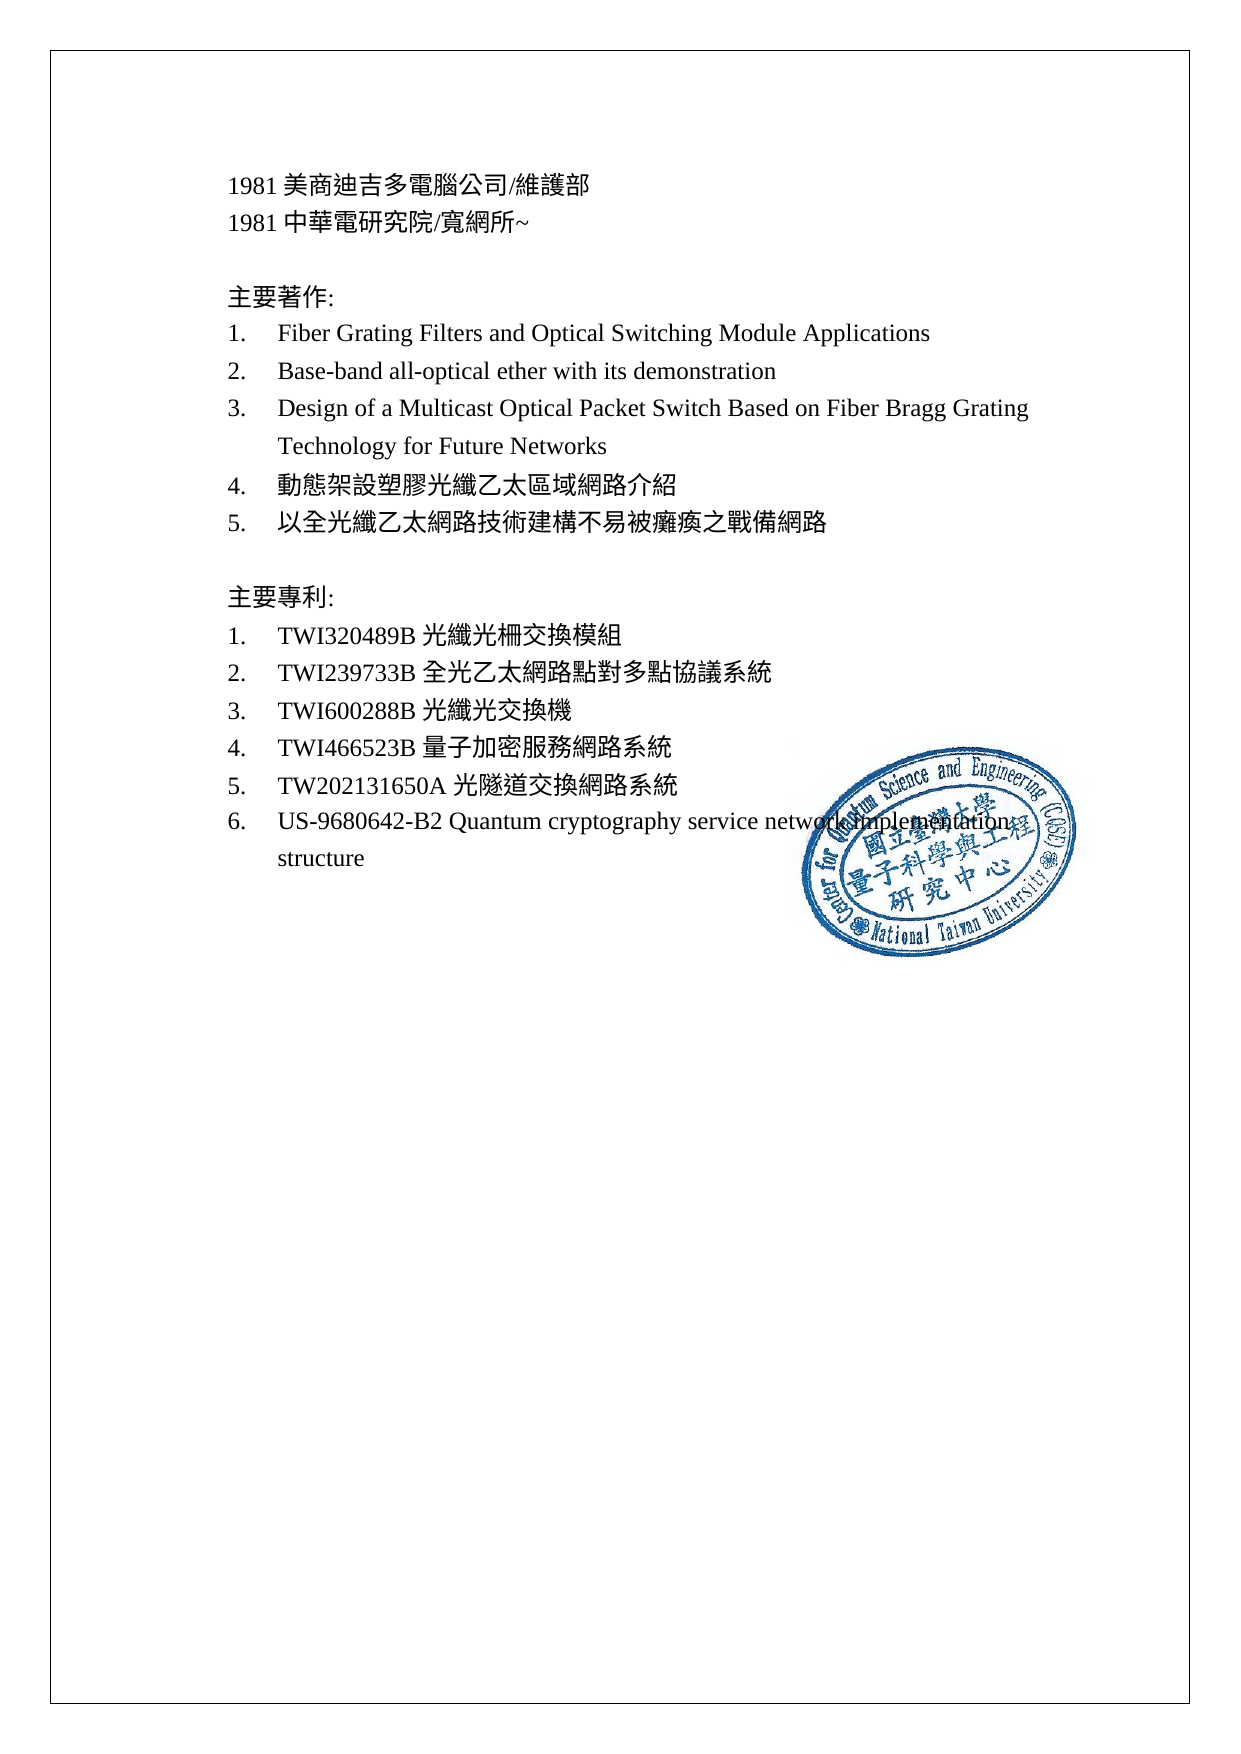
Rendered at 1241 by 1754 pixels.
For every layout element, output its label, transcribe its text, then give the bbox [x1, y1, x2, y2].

text 5. 以全光纖乙太網路技術建構不易被癱瘓之戰備網路 [177, 502, 1063, 539]
text 1. TWI320489B 光纖光柵交換模組 [177, 614, 1063, 652]
text 4. TWI466523B 量子加密服務網路系統 [177, 727, 1063, 764]
picture [791, 734, 1091, 977]
text 3. Design of a Multicast Optical Packet Switch Based on Fiber Bragg Grating Technology for Future Networks [227, 389, 1063, 464]
text 主要著作: [177, 277, 1063, 314]
text 4. 動態架設塑膠光纖乙太區域網路介紹 [177, 464, 1063, 502]
text 3. TWI600288B 光纖光交換機 [177, 689, 1063, 727]
text 1981 美商迪吉多電腦公司/維護部 [177, 164, 1063, 202]
text 2. TWI239733B 全光乙太網路點對多點協議系統 [177, 652, 1063, 689]
text 1981 中華電研究院/寬網所~ [177, 202, 1063, 239]
text 6. US-9680642-B2 Quantum cryptography service network implementation structure [227, 802, 791, 877]
text 1. Fiber Grating Filters and Optical Switching Module Applications [177, 314, 1063, 352]
text 主要專利: [177, 577, 1063, 614]
text 5. TW202131650A 光隧道交換網路系統 [177, 764, 791, 802]
text 2. Base-band all-optical ether with its demonstration [177, 352, 1063, 389]
